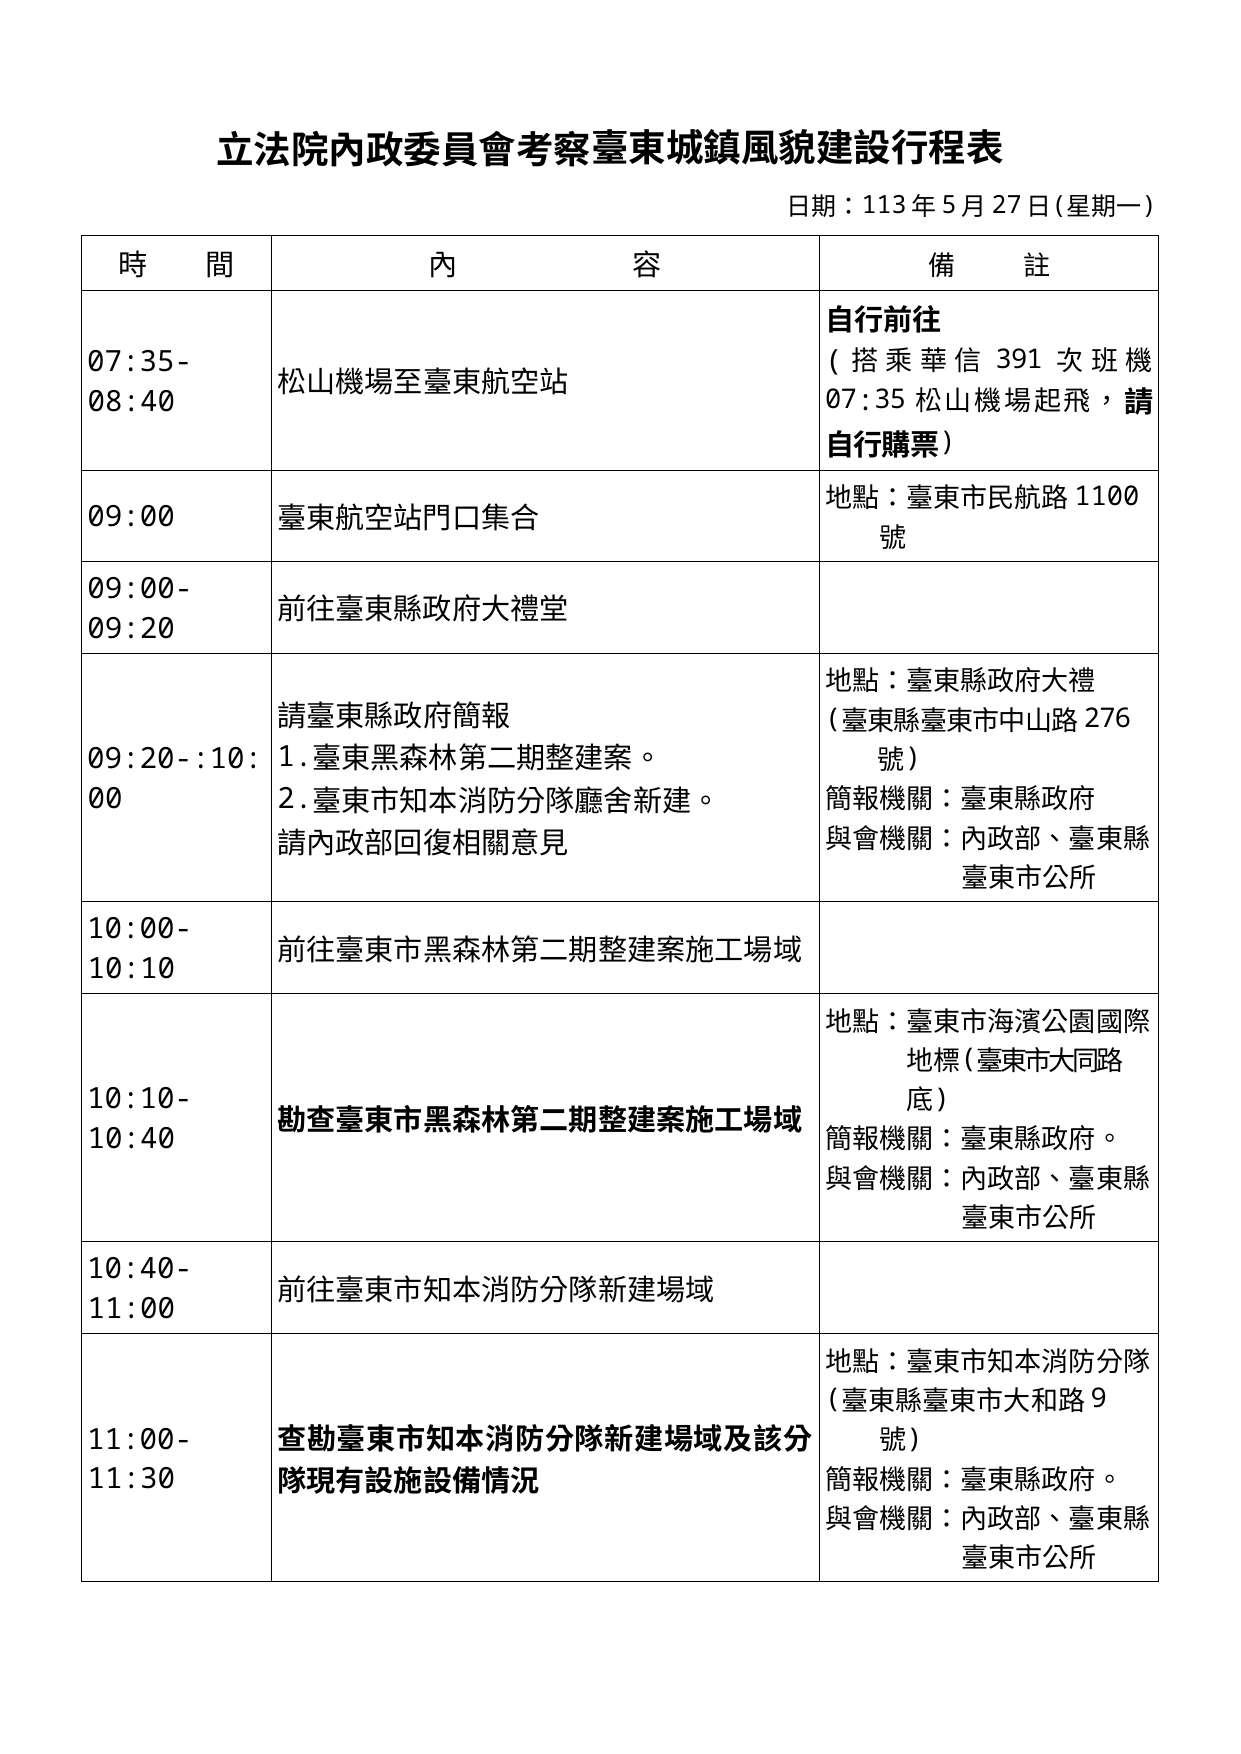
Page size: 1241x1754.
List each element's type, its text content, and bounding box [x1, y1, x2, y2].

table_cell 地點：臺東市海濱公園國際地標(臺東市大同路底) 簡報機關：臺東縣政府。 與會機關：內政部、臺東縣臺東市公所 [820, 994, 1158, 1241]
table_cell 前往臺東市知本消防分隊新建場域 [272, 1242, 819, 1333]
table_cell 自行前往 (搭乘華信391次班機07:35松山機場起飛，請自行購票) [820, 291, 1158, 469]
table_header 時 間 [82, 236, 271, 290]
table_cell 地點：臺東市民航路1100號 [820, 471, 1158, 561]
table_cell 地點：臺東市知本消防分隊 (臺東縣臺東市大和路9號) 簡報機關：臺東縣政府。 與會機關：內政部、臺東縣臺東市公所 [820, 1334, 1158, 1581]
table_cell 10:40-11:00 [82, 1242, 271, 1333]
table_cell [820, 562, 1158, 652]
table_header 內 容 [272, 236, 819, 290]
table_cell [820, 902, 1158, 993]
table_cell 松山機場至臺東航空站 [272, 291, 819, 469]
subtitle 立法院內政委員會考察臺東城鎮風貌建設行程表 [59, 118, 1160, 174]
table_cell 臺東航空站門口集合 [272, 471, 819, 561]
table_cell 09:20-:10:00 [82, 654, 271, 901]
table_cell [820, 1242, 1158, 1333]
table_cell 勘查臺東市黑森林第二期整建案施工場域 [272, 994, 819, 1241]
table_cell 查勘臺東市知本消防分隊新建場域及該分隊現有設施設備情況 [272, 1334, 819, 1581]
subtitle 日期：113年5月27日(星期一) [59, 186, 1156, 223]
table_cell 07:35-08:40 [82, 291, 271, 469]
table_header 備 註 [820, 236, 1158, 290]
table_cell 09:00 [82, 471, 271, 561]
table_cell 11:00-11:30 [82, 1334, 271, 1581]
table_cell 前往臺東市黑森林第二期整建案施工場域 [272, 902, 819, 993]
table_cell 09:00-09:20 [82, 562, 271, 652]
table_cell 10:00-10:10 [82, 902, 271, 993]
table_cell 10:10-10:40 [82, 994, 271, 1241]
table_cell 地點：臺東縣政府大禮 (臺東縣臺東市中山路276號) 簡報機關：臺東縣政府 與會機關：內政部、臺東縣臺東市公所 [820, 654, 1158, 901]
table_cell 請臺東縣政府簡報 1.臺東黑森林第二期整建案。 2.臺東市知本消防分隊廳舍新建。 請內政部回復相關意見 [272, 654, 819, 901]
table_cell 前往臺東縣政府大禮堂 [272, 562, 819, 652]
